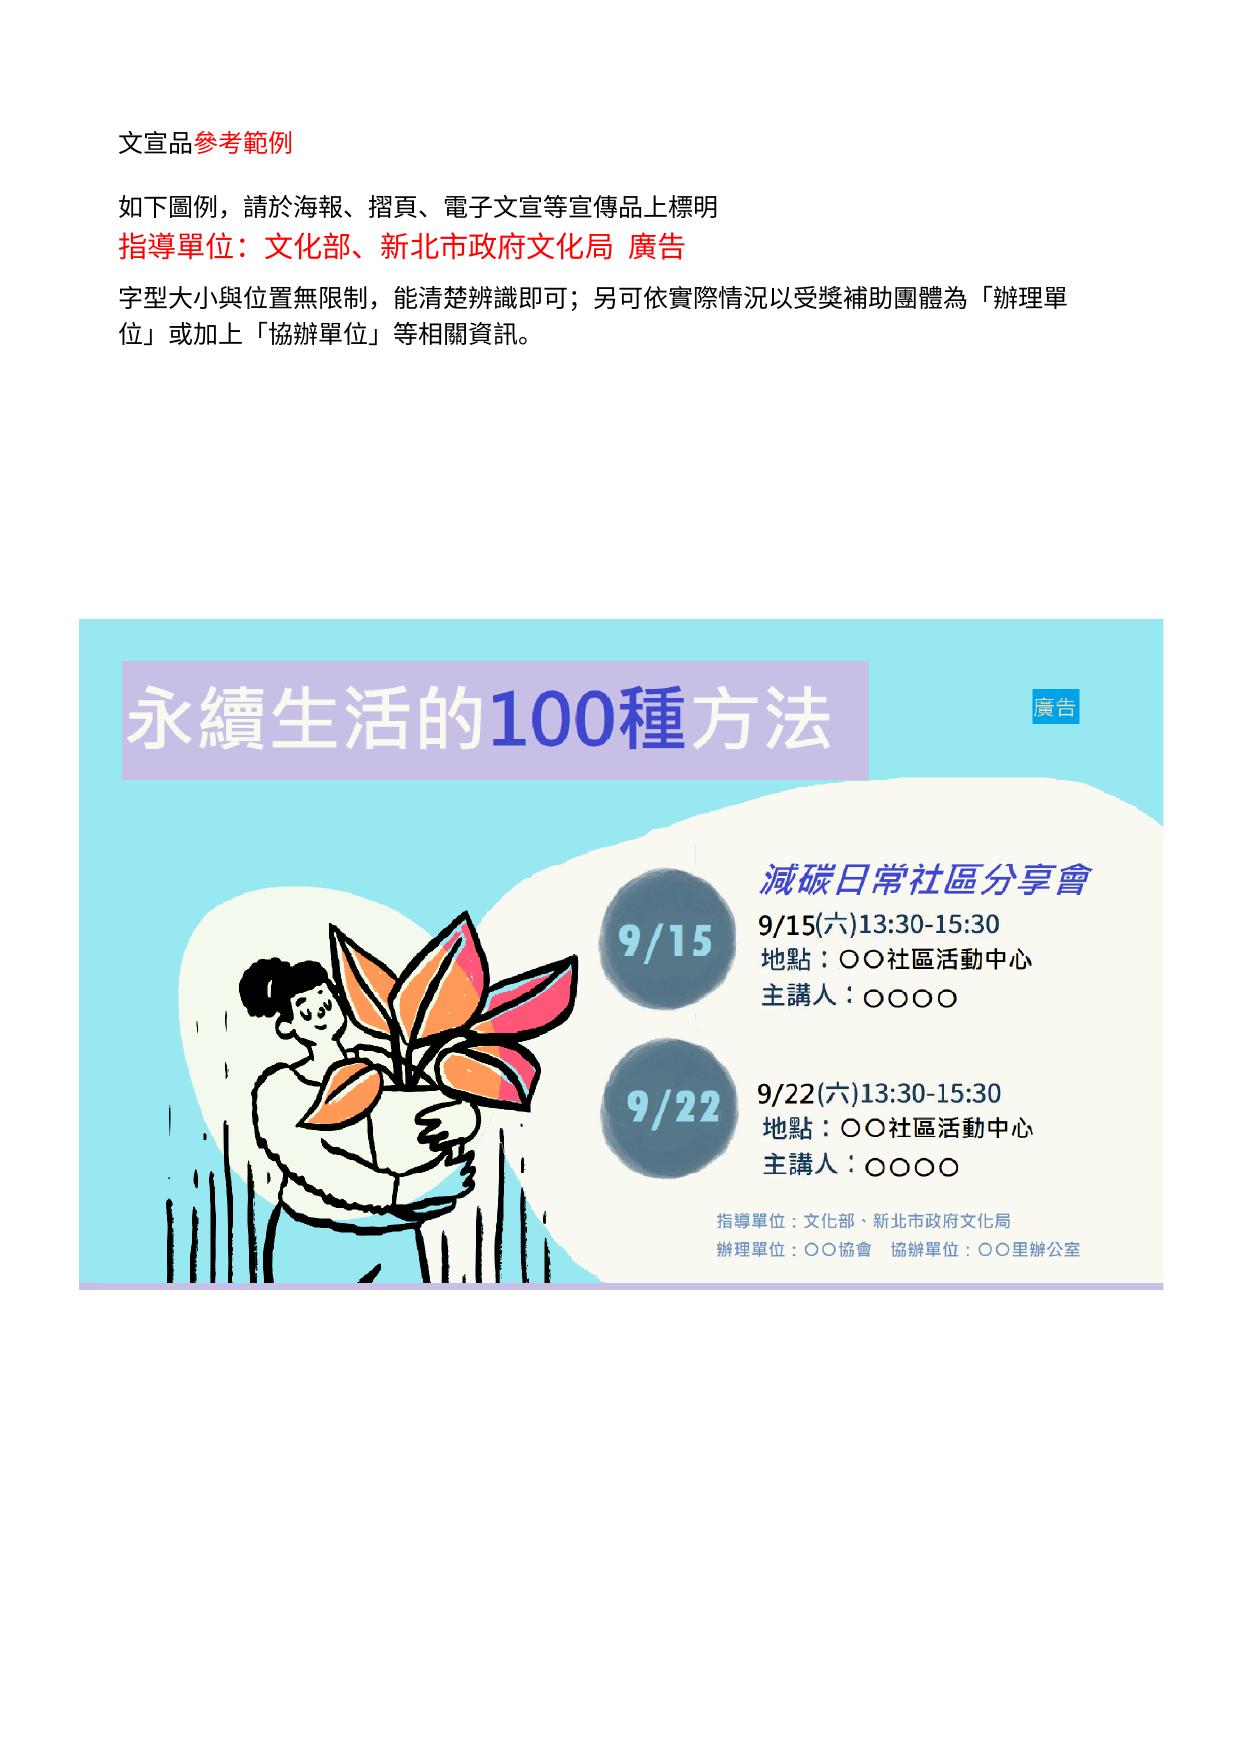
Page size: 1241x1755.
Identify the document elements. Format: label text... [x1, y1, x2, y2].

text 字型大小與位置無限制，能清楚辨識即可；另可依實際情況以受獎補助團體為「辦理單位」或加上「協辦單位」等相關資訊。 [118, 278, 1097, 351]
text 文宣品參考範例 [118, 123, 1097, 160]
picture [79, 619, 1164, 1290]
text 如下圖例，請於海報、摺頁、電子文宣等宣傳品上標明 [118, 187, 1097, 224]
text 指導單位：文化部、新北市政府文化局 廣告 [118, 224, 1097, 266]
